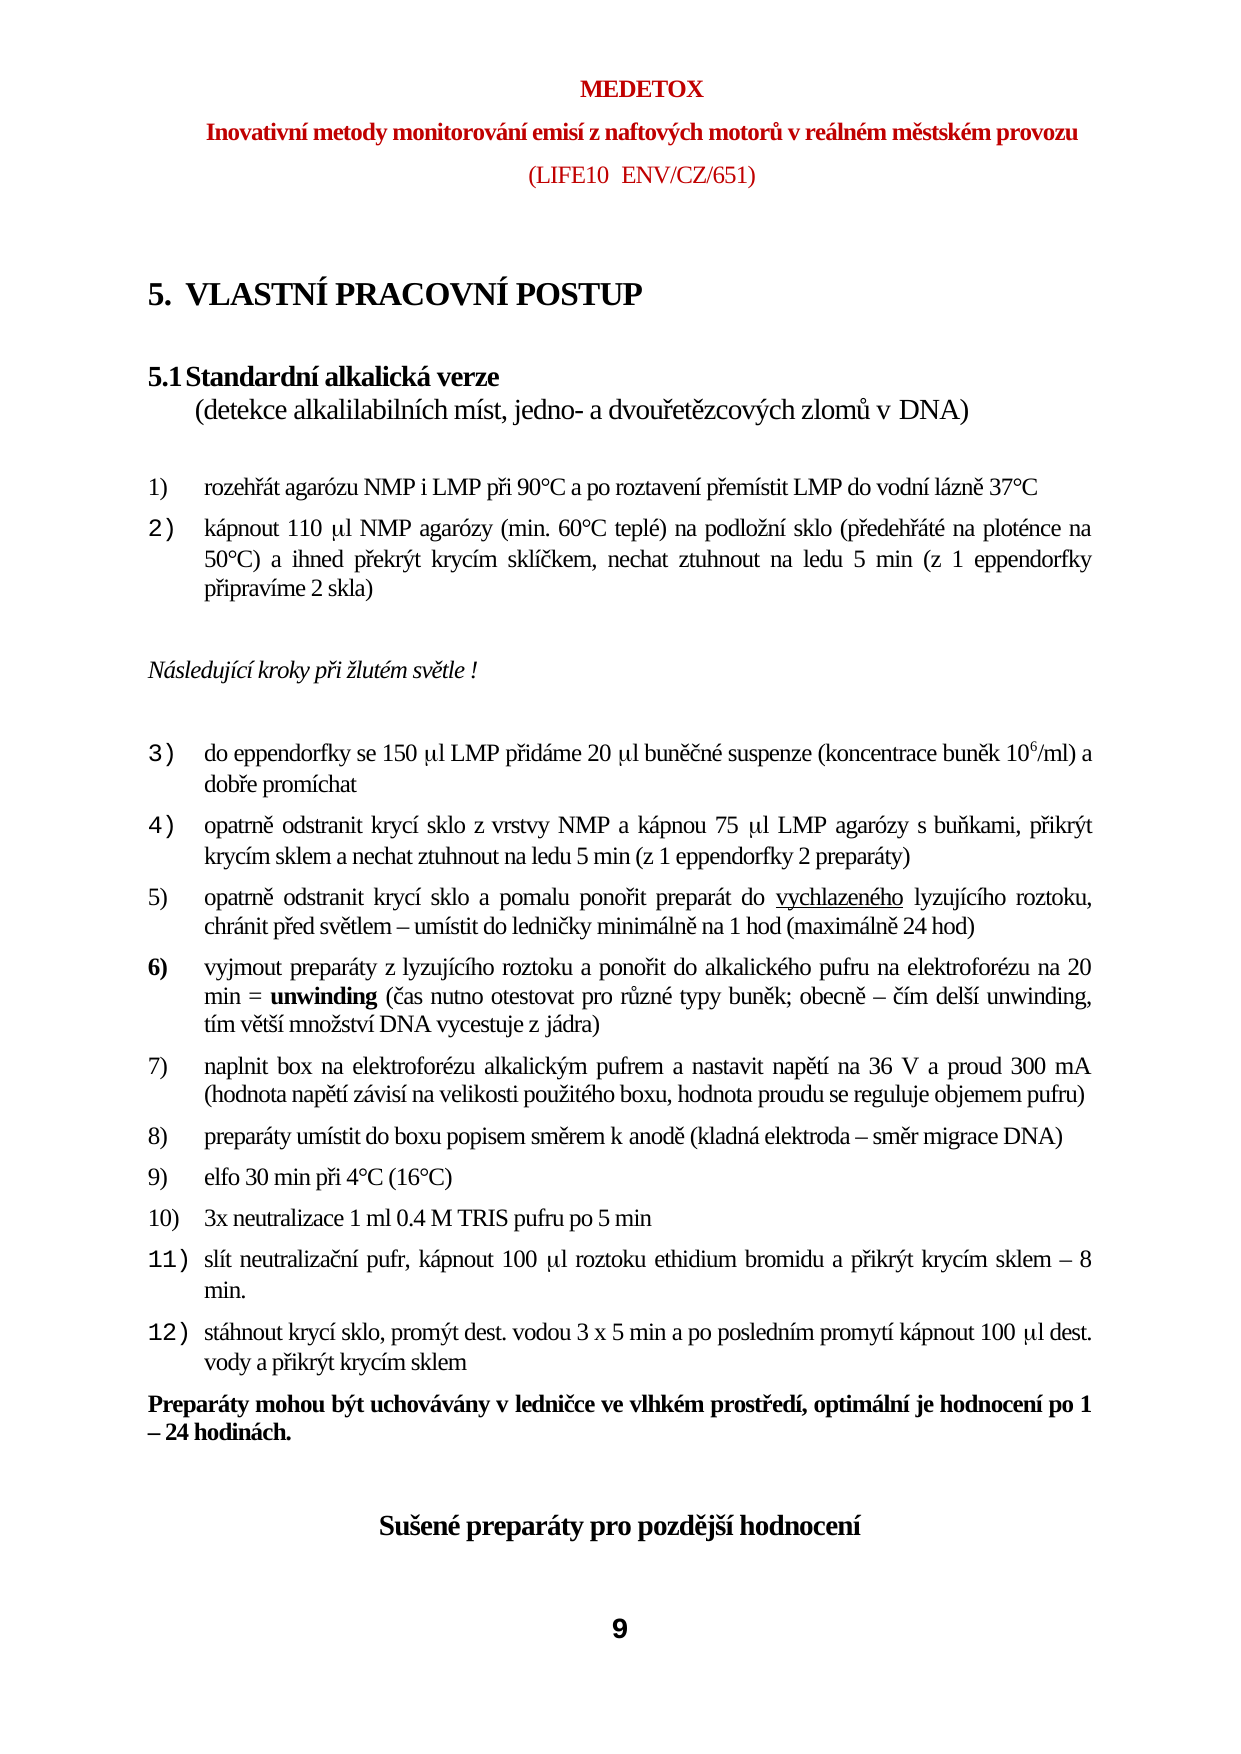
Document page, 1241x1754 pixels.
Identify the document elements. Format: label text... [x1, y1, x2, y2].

list naplnit box na elektroforézu alkalickým pufrem a nastavit napětí na 36 V a proud 300 mA (hodnota napětí závisí na velikosti použitého boxu, hodnota proudu se reguluje objemem pufru) [148, 1051, 1092, 1108]
subtitle VLASTNÍ Pracovní postup [148, 274, 1092, 313]
list 3x neutralizace 1 ml 0.4 M TRIS pufru po 5 min [148, 1203, 1092, 1232]
text (detekce alkalilabilních míst, jedno- a dvouřetězcových zlomů v DNA) [194, 392, 1092, 426]
list elfo 30 min při 4°C (16°C) [148, 1162, 1092, 1191]
list rozehřát agarózu NMP i LMP při 90°C a po roztavení přemístit LMP do vodní lázně 37°C [148, 472, 1092, 501]
text Preparáty mohou být uchovávány v ledničce ve vlhkém prostředí, optimální je hodnocení po 1 – 24 hodinách. [148, 1389, 1092, 1446]
list slít neutralizační pufr, kápnout 100 l roztoku ethidium bromidu a přikrýt krycím sklem – 8 min. [148, 1244, 1092, 1304]
list Standardní alkalická verze [148, 359, 1092, 392]
subtitle Sušené preparáty pro pozdější hodnocení [148, 1508, 1092, 1541]
list preparáty umístit do boxu popisem směrem k anodě (kladná elektroda – směr migrace DNA) [148, 1121, 1092, 1149]
list kápnout 110 l NMP agarózy (min. 60°C teplé) na podložní sklo (předehřáté na ploténce na 50°C) a ihned překrýt krycím sklíčkem, nechat ztuhnout na ledu 5 min (z 1 eppendorfky připravíme 2 skla) [148, 513, 1092, 602]
list opatrně odstranit krycí sklo a pomalu ponořit preparát do vychlazeného lyzujícího roztoku, chránit před světlem – umístit do ledničky minimálně na 1 hod (maximálně 24 hod) [148, 882, 1092, 939]
list stáhnout krycí sklo, promýt dest. vodou 3 x 5 min a po posledním promytí kápnout 100 l dest. vody a přikrýt krycím sklem [148, 1317, 1092, 1376]
list vyjmout preparáty z lyzujícího roztoku a ponořit do alkalického pufru na elektroforézu na 20 min = unwinding (čas nutno otestovat pro různé typy buněk; obecně – čím delší unwinding, tím větší množství DNA vycestuje z jádra) [148, 952, 1092, 1038]
list do eppendorfky se 150 l LMP přidáme 20 l buněčné suspenze (koncentrace buněk 106/ml) a dobře promíchat [148, 738, 1092, 797]
list opatrně odstranit krycí sklo z vrstvy NMP a kápnou 75 l LMP agarózy s buňkami, přikrýt krycím sklem a nechat ztuhnout na ledu 5 min (z 1 eppendorfky 2 preparáty) [148, 810, 1092, 869]
text Následující kroky při žlutém světle ! [148, 655, 1092, 684]
